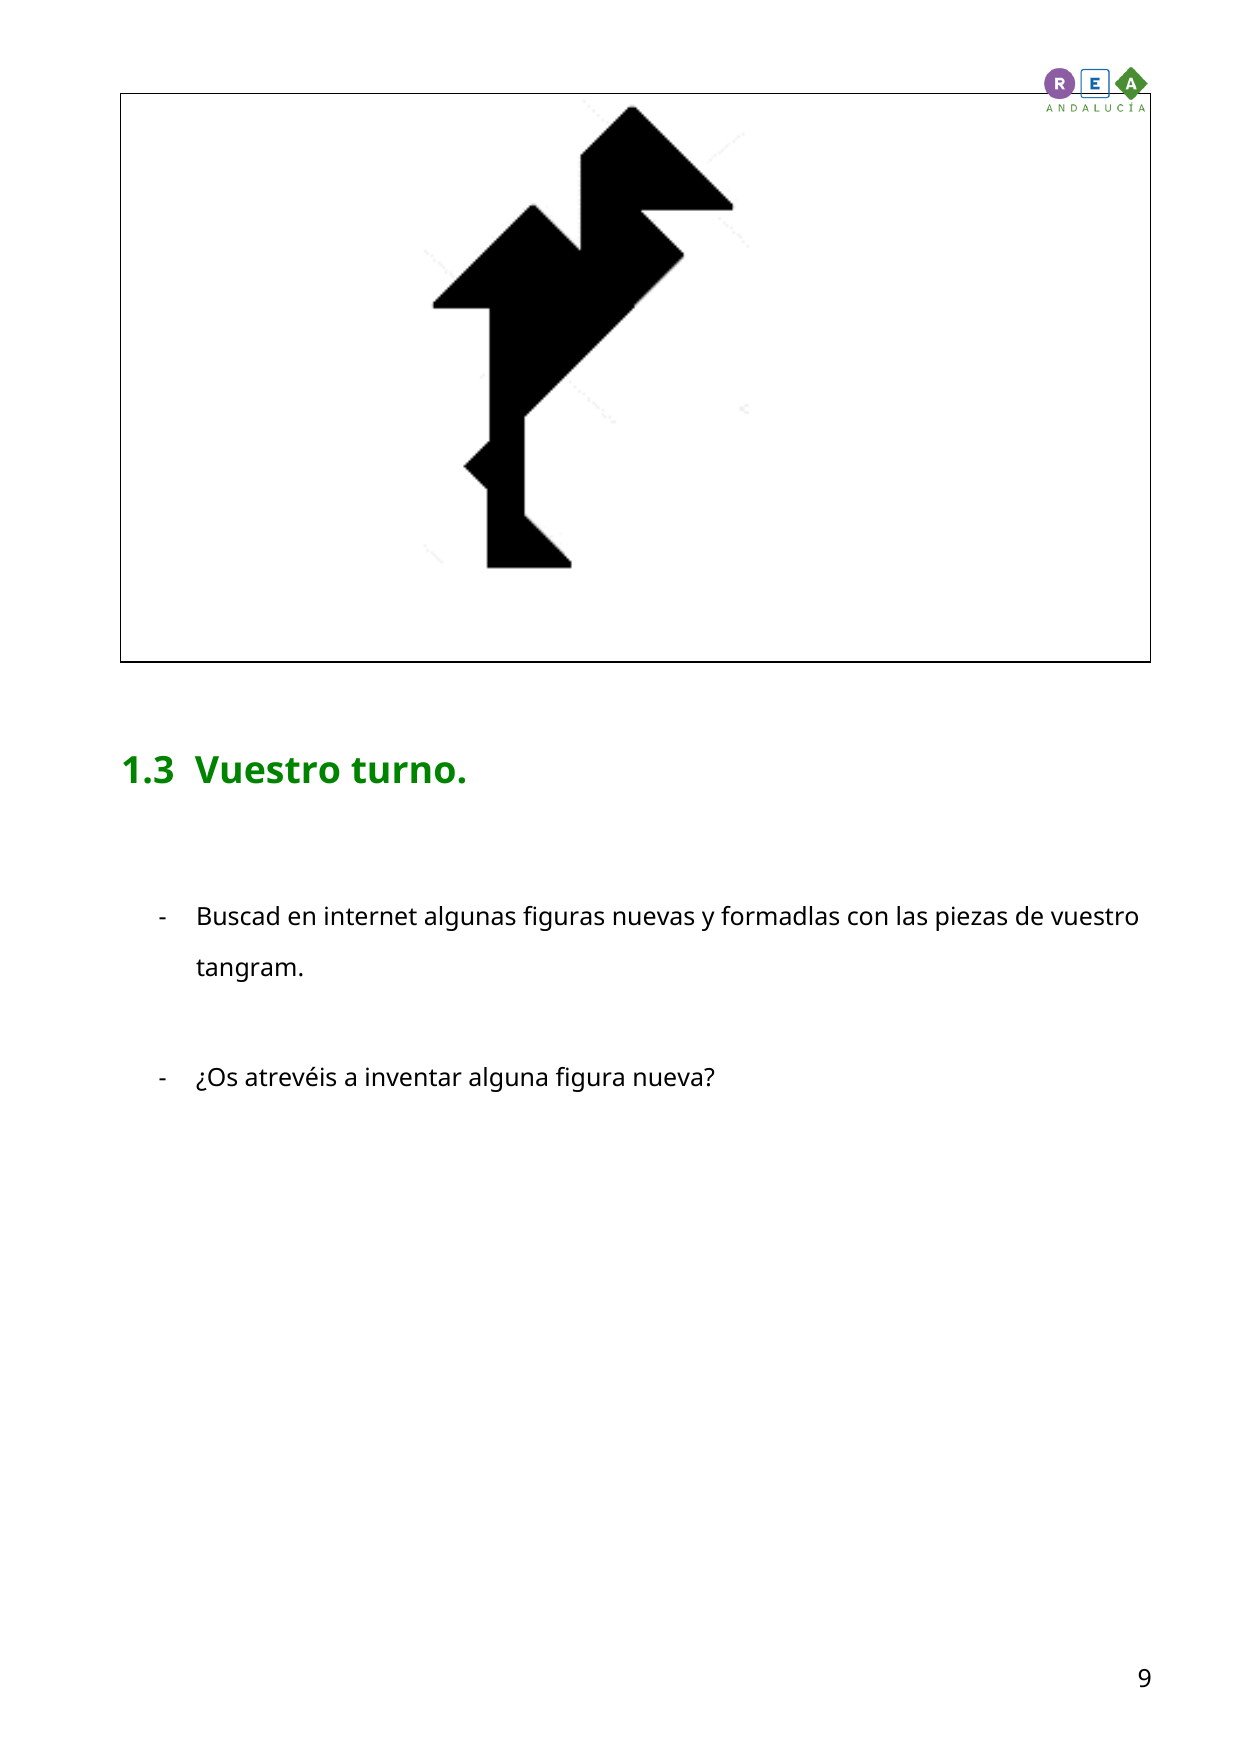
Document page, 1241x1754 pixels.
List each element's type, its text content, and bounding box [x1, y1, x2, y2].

table_cell [121, 94, 1150, 661]
list ¿Os atrevéis a inventar alguna figura nueva? [158, 1060, 1152, 1094]
subtitle Vuestro turno. [121, 743, 1152, 794]
list Buscad en internet algunas figuras nuevas y formadlas con las piezas de vuestro tangram. [158, 899, 1152, 984]
